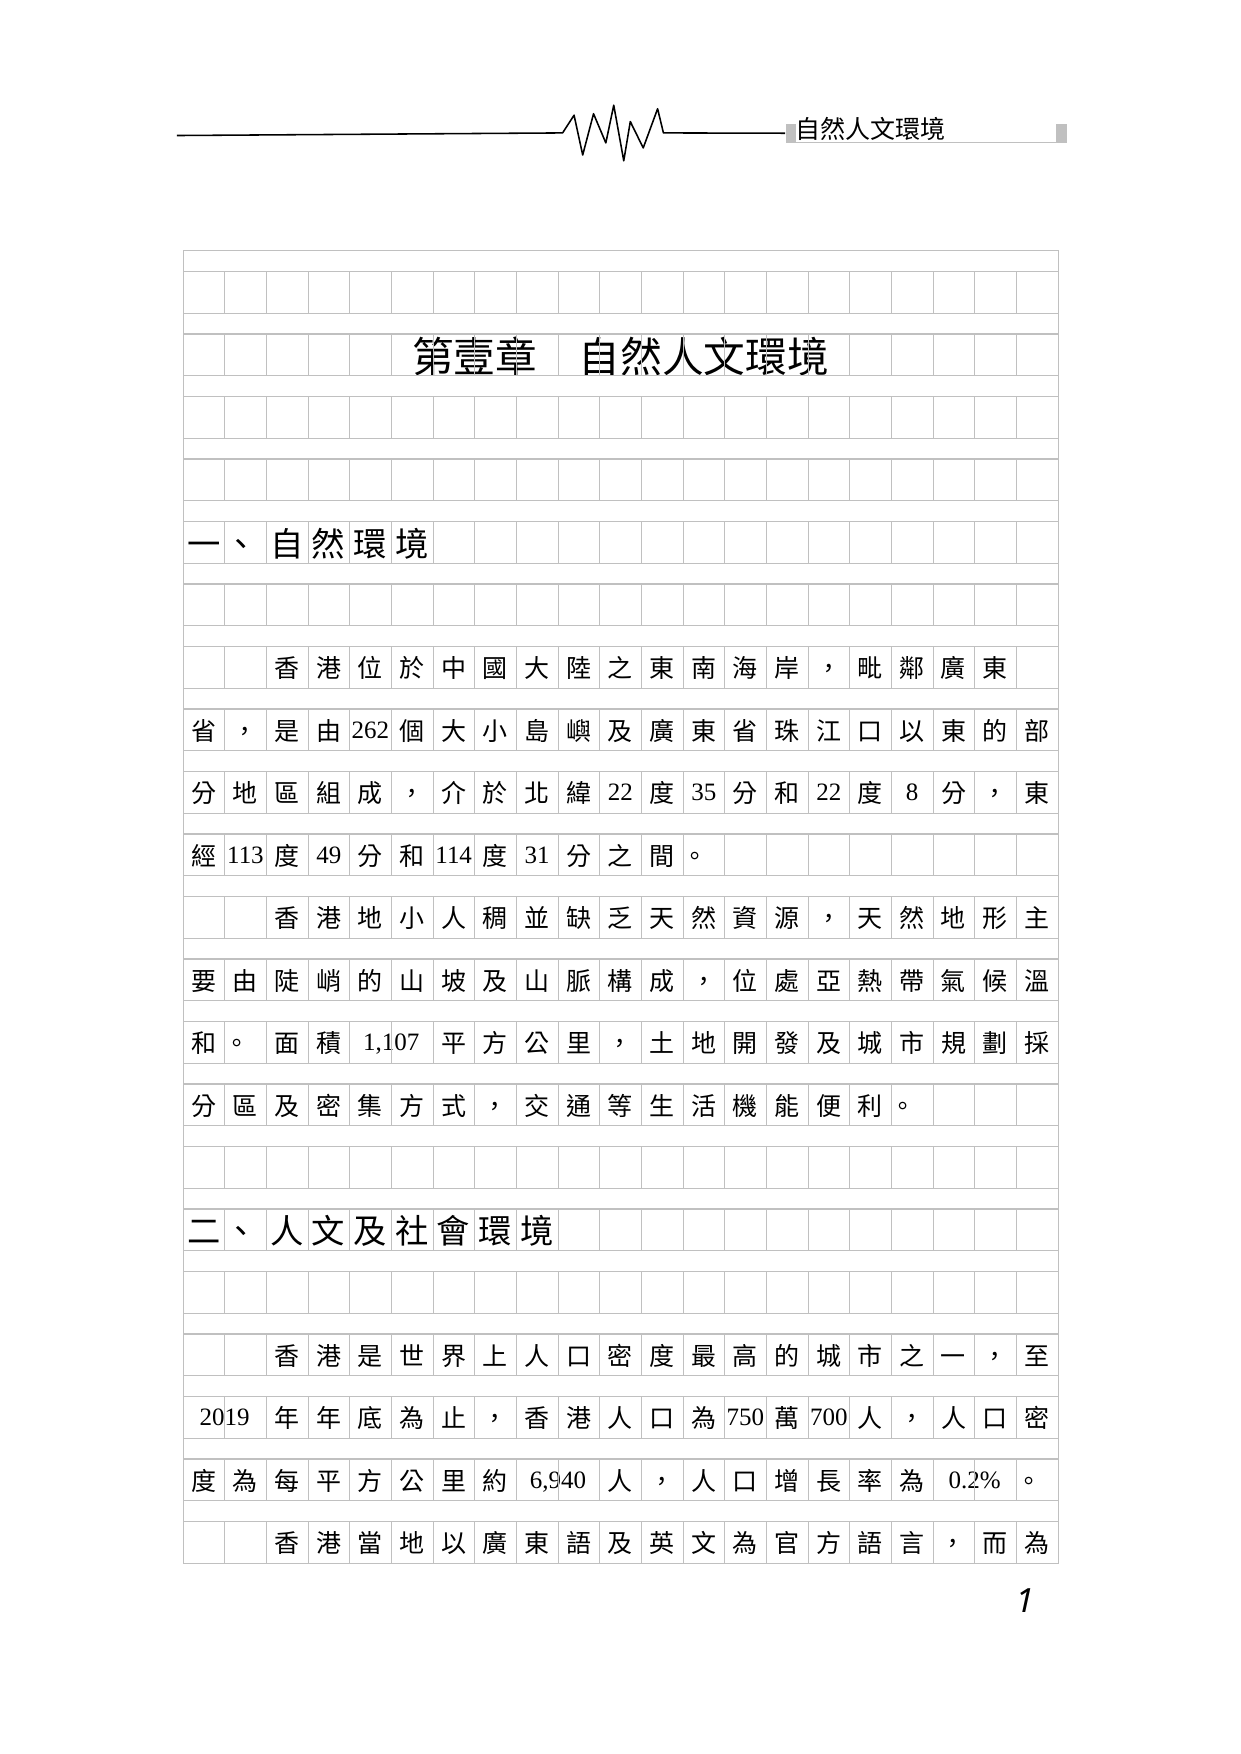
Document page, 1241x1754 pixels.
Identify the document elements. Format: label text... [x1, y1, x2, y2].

text 分 [184, 772, 224, 813]
text 香港地小人稠並缺乏天然資源，天然地形主要由陡峭的山坡及山脈構成，位處亞熱帶氣候溫和。面積1,107平方公里，土地開發及城市規劃採分區及密集方式，交通等生活機能便利。 [725, 1022, 766, 1063]
text 香港是世界上人口密度最高的城市之一，至2019年年底為止，香港人口為750萬700人，人口密度為每平方公里約6,940人，人口增長率為0.2%。 [184, 1397, 224, 1438]
text 香港是世界上人口密度最高的城市之一，至2019年年底為止，香港人口為750萬700人，人口密度為每平方公里約6,940人，人口增長率為0.2%。 [309, 1397, 349, 1438]
text 香港地小人稠並缺乏天然資源，天然地形主要由陡峭的山坡及山脈構成，位處亞熱帶氣候溫和。面積1,107平方公里，土地開發及城市規劃採分區及密集方式，交通等生活機能便利。 [809, 1022, 849, 1063]
text 香港當地以廣東語及英文為官方語言，而為服務大陸旅客與商務往來，國語在香港已相當普及。 [975, 1522, 1016, 1563]
text 第壹章 自然人文環境 [517, 335, 558, 375]
text 香港地小人稠並缺乏天然資源，天然地形主要由陡峭的山坡及山脈構成，位處亞熱帶氣候溫和。面積1,107平方公里，土地開發及城市規劃採分區及密集方式，交通等生活機能便利。 [517, 897, 558, 938]
text 香港是世界上人口密度最高的城市之一，至2019年年底為止，香港人口為750萬700人，人口密度為每平方公里約6,940人，人口增長率為0.2%。 [392, 1397, 433, 1438]
text 香港地小人稠並缺乏天然資源，天然地形主要由陡峭的山坡及山脈構成，位處亞熱帶氣候溫和。面積1,107平方公里，土地開發及城市規劃採分區及密集方式，交通等生活機能便利。 [475, 897, 516, 938]
text 香港地小人稠並缺乏天然資源，天然地形主要由陡峭的山坡及山脈構成，位處亞熱帶氣候溫和。面積1,107平方公里，土地開發及城市規劃採分區及密集方式，交通等生活機能便利。 [892, 1022, 933, 1063]
text 香港是世界上人口密度最高的城市之一，至2019年年底為止，香港人口為750萬700人，人口密度為每平方公里約6,940人，人口增長率為0.2%。 [517, 1460, 558, 1500]
text 香 [267, 647, 308, 688]
text 香港當地以廣東語及英文為官方語言，而為服務大陸旅客與商務往來，國語在香港已相當普及。 [475, 1522, 516, 1563]
text 之 [600, 647, 641, 688]
text 珠 [767, 710, 808, 750]
text 香港地小人稠並缺乏天然資源，天然地形主要由陡峭的山坡及山脈構成，位處亞熱帶氣候溫和。面積1,107平方公里，土地開發及城市規劃採分區及密集方式，交通等生活機能便利。 [350, 960, 391, 1000]
text 一、自然環境 [892, 522, 933, 563]
text 第壹章 自然人文環境 [1017, 335, 1058, 375]
text 香港是世界上人口密度最高的城市之一，至2019年年底為止，香港人口為750萬700人，人口密度為每平方公里約6,940人，人口增長率為0.2%。 [475, 1335, 516, 1375]
text 香港是世界上人口密度最高的城市之一，至2019年年底為止，香港人口為750萬700人，人口密度為每平方公里約6,940人，人口增長率為0.2%。 [934, 1460, 974, 1500]
text 香港地小人稠並缺乏天然資源，天然地形主要由陡峭的山坡及山脈構成，位處亞熱帶氣候溫和。面積1,107平方公里，土地開發及城市規劃採分區及密集方式，交通等生活機能便利。 [850, 1022, 891, 1063]
text 度 [850, 772, 891, 813]
text 第壹章 自然人文環境 [684, 335, 724, 375]
text 香港是世界上人口密度最高的城市之一，至2019年年底為止，香港人口為750萬700人，人口密度為每平方公里約6,940人，人口增長率為0.2%。 [892, 1460, 933, 1500]
text 香港是世界上人口密度最高的城市之一，至2019年年底為止，香港人口為750萬700人，人口密度為每平方公里約6,940人，人口增長率為0.2%。 [684, 1397, 724, 1438]
text 香港地小人稠並缺乏天然資源，天然地形主要由陡峭的山坡及山脈構成，位處亞熱帶氣候溫和。面積1,107平方公里，土地開發及城市規劃採分區及密集方式，交通等生活機能便利。 [850, 960, 891, 1000]
text 香港地小人稠並缺乏天然資源，天然地形主要由陡峭的山坡及山脈構成，位處亞熱帶氣候溫和。面積1,107平方公里，土地開發及城市規劃採分區及密集方式，交通等生活機能便利。 [642, 1022, 683, 1063]
text 香港地小人稠並缺乏天然資源，天然地形主要由陡峭的山坡及山脈構成，位處亞熱帶氣候溫和。面積1,107平方公里，土地開發及城市規劃採分區及密集方式，交通等生活機能便利。 [475, 960, 516, 1000]
text 香港地小人稠並缺乏天然資源，天然地形主要由陡峭的山坡及山脈構成，位處亞熱帶氣候溫和。面積1,107平方公里，土地開發及城市規劃採分區及密集方式，交通等生活機能便利。 [934, 1022, 974, 1063]
text ， [975, 772, 1016, 813]
text 位 [350, 647, 391, 688]
text 一、自然環境 [559, 522, 599, 563]
text 香港地小人稠並缺乏天然資源，天然地形主要由陡峭的山坡及山脈構成，位處亞熱帶氣候溫和。面積1,107平方公里，土地開發及城市規劃採分區及密集方式，交通等生活機能便利。 [725, 897, 766, 938]
text 香港當地以廣東語及英文為官方語言，而為服務大陸旅客與商務往來，國語在香港已相當普及。 [892, 1522, 933, 1563]
text 第壹章 自然人文環境 [267, 335, 308, 375]
text ， [809, 647, 849, 688]
text 香港地小人稠並缺乏天然資源，天然地形主要由陡峭的山坡及山脈構成，位處亞熱帶氣候溫和。面積1,107平方公里，土地開發及城市規劃採分區及密集方式，交通等生活機能便利。 [642, 960, 683, 1000]
text 香港是世界上人口密度最高的城市之一，至2019年年底為止，香港人口為750萬700人，人口密度為每平方公里約6,940人，人口增長率為0.2%。 [184, 1439, 1058, 1458]
text 香港地小人稠並缺乏天然資源，天然地形主要由陡峭的山坡及山脈構成，位處亞熱帶氣候溫和。面積1,107平方公里，土地開發及城市規劃採分區及密集方式，交通等生活機能便利。 [184, 1001, 1058, 1021]
text 第壹章 自然人文環境 [600, 335, 641, 375]
text 香港地小人稠並缺乏天然資源，天然地形主要由陡峭的山坡及山脈構成，位處亞熱帶氣候溫和。面積1,107平方公里，土地開發及城市規劃採分區及密集方式，交通等生活機能便利。 [809, 897, 849, 938]
text 香港是世界上人口密度最高的城市之一，至2019年年底為止，香港人口為750萬700人，人口密度為每平方公里約6,940人，人口增長率為0.2%。 [225, 1460, 266, 1500]
text 二、人文及社會環境 [559, 1210, 599, 1250]
text 。 [684, 835, 724, 875]
text 度 [475, 835, 516, 875]
text 香港是世界上人口密度最高的城市之一，至2019年年底為止，香港人口為750萬700人，人口密度為每平方公里約6,940人，人口增長率為0.2%。 [809, 1460, 849, 1500]
text 香港是世界上人口密度最高的城市之一，至2019年年底為止，香港人口為750萬700人，人口密度為每平方公里約6,940人，人口增長率為0.2%。 [350, 1460, 391, 1500]
text 香港地小人稠並缺乏天然資源，天然地形主要由陡峭的山坡及山脈構成，位處亞熱帶氣候溫和。面積1,107平方公里，土地開發及城市規劃採分區及密集方式，交通等生活機能便利。 [1017, 897, 1058, 938]
text 22 [809, 772, 849, 813]
text 香港地小人稠並缺乏天然資源，天然地形主要由陡峭的山坡及山脈構成，位處亞熱帶氣候溫和。面積1,107平方公里，土地開發及城市規劃採分區及密集方式，交通等生活機能便利。 [600, 1085, 641, 1125]
text 香港是世界上人口密度最高的城市之一，至2019年年底為止，香港人口為750萬700人，人口密度為每平方公里約6,940人，人口增長率為0.2%。 [517, 1397, 558, 1438]
text 香港地小人稠並缺乏天然資源，天然地形主要由陡峭的山坡及山脈構成，位處亞熱帶氣候溫和。面積1,107平方公里，土地開發及城市規劃採分區及密集方式，交通等生活機能便利。 [975, 1022, 1016, 1063]
text 一、自然環境 [392, 522, 433, 563]
text 一、自然環境 [350, 522, 391, 563]
text 香港是世界上人口密度最高的城市之一，至2019年年底為止，香港人口為750萬700人，人口密度為每平方公里約6,940人，人口增長率為0.2%。 [642, 1335, 683, 1375]
text 113 [225, 835, 266, 875]
text 第壹章 自然人文環境 [934, 335, 974, 375]
text 香港當地以廣東語及英文為官方語言，而為服務大陸旅客與商務往來，國語在香港已相當普及。 [600, 1522, 641, 1563]
text 二、人文及社會環境 [434, 1210, 474, 1250]
text 分 [350, 835, 391, 875]
text 香港是世界上人口密度最高的城市之一，至2019年年底為止，香港人口為750萬700人，人口密度為每平方公里約6,940人，人口增長率為0.2%。 [725, 1397, 766, 1438]
text 香港地小人稠並缺乏天然資源，天然地形主要由陡峭的山坡及山脈構成，位處亞熱帶氣候溫和。面積1,107平方公里，土地開發及城市規劃採分區及密集方式，交通等生活機能便利。 [225, 960, 266, 1000]
text 香港當地以廣東語及英文為官方語言，而為服務大陸旅客與商務往來，國語在香港已相當普及。 [267, 1522, 308, 1563]
text 香港是世界上人口密度最高的城市之一，至2019年年底為止，香港人口為750萬700人，人口密度為每平方公里約6,940人，人口增長率為0.2%。 [267, 1460, 308, 1500]
text 香港地小人稠並缺乏天然資源，天然地形主要由陡峭的山坡及山脈構成，位處亞熱帶氣候溫和。面積1,107平方公里，土地開發及城市規劃採分區及密集方式，交通等生活機能便利。 [517, 960, 558, 1000]
text 第壹章 自然人文環境 [809, 335, 849, 375]
text 口 [850, 710, 891, 750]
text 大 [517, 647, 558, 688]
text 香港地小人稠並缺乏天然資源，天然地形主要由陡峭的山坡及山脈構成，位處亞熱帶氣候溫和。面積1,107平方公里，土地開發及城市規劃採分區及密集方式，交通等生活機能便利。 [434, 1022, 474, 1063]
text 度 [642, 772, 683, 813]
text 陸 [559, 647, 599, 688]
text 嶼 [559, 710, 599, 750]
text 香港當地以廣東語及英文為官方語言，而為服務大陸旅客與商務往來，國語在香港已相當普及。 [934, 1522, 974, 1563]
text 一、自然環境 [934, 522, 974, 563]
text 香港是世界上人口密度最高的城市之一，至2019年年底為止，香港人口為750萬700人，人口密度為每平方公里約6,940人，人口增長率為0.2%。 [684, 1460, 724, 1500]
text 省 [184, 710, 224, 750]
text ， [225, 710, 266, 750]
text 個 [392, 710, 433, 750]
text 香港地小人稠並缺乏天然資源，天然地形主要由陡峭的山坡及山脈構成，位處亞熱帶氣候溫和。面積1,107平方公里，土地開發及城市規劃採分區及密集方式，交通等生活機能便利。 [184, 1022, 224, 1063]
text 香港地小人稠並缺乏天然資源，天然地形主要由陡峭的山坡及山脈構成，位處亞熱帶氣候溫和。面積1,107平方公里，土地開發及城市規劃採分區及密集方式，交通等生活機能便利。 [517, 1022, 558, 1063]
text 一、自然環境 [809, 522, 849, 563]
text 一、自然環境 [975, 522, 1016, 563]
text 114 [434, 835, 474, 875]
text 香港地小人稠並缺乏天然資源，天然地形主要由陡峭的山坡及山脈構成，位處亞熱帶氣候溫和。面積1,107平方公里，土地開發及城市規劃採分區及密集方式，交通等生活機能便利。 [309, 897, 349, 938]
text 香港地小人稠並缺乏天然資源，天然地形主要由陡峭的山坡及山脈構成，位處亞熱帶氣候溫和。面積1,107平方公里，土地開發及城市規劃採分區及密集方式，交通等生活機能便利。 [267, 960, 308, 1000]
text 香港當地以廣東語及英文為官方語言，而為服務大陸旅客與商務往來，國語在香港已相當普及。 [225, 1522, 266, 1563]
text 香港地小人稠並缺乏天然資源，天然地形主要由陡峭的山坡及山脈構成，位處亞熱帶氣候溫和。面積1,107平方公里，土地開發及城市規劃採分區及密集方式，交通等生活機能便利。 [892, 960, 933, 1000]
text 岸 [767, 647, 808, 688]
text 第壹章 自然人文環境 [850, 335, 891, 375]
text 東 [642, 647, 683, 688]
text 一、自然環境 [475, 522, 516, 563]
text 香港是世界上人口密度最高的城市之一，至2019年年底為止，香港人口為750萬700人，人口密度為每平方公里約6,940人，人口增長率為0.2%。 [809, 1335, 849, 1375]
text 一、自然環境 [309, 522, 349, 563]
text 香港當地以廣東語及英文為官方語言，而為服務大陸旅客與商務往來，國語在香港已相當普及。 [184, 1501, 1058, 1521]
text [1017, 647, 1058, 688]
text 香港地小人稠並缺乏天然資源，天然地形主要由陡峭的山坡及山脈構成，位處亞熱帶氣候溫和。面積1,107平方公里，土地開發及城市規劃採分區及密集方式，交通等生活機能便利。 [934, 897, 974, 938]
text 香港是世界上人口密度最高的城市之一，至2019年年底為止，香港人口為750萬700人，人口密度為每平方公里約6,940人，人口增長率為0.2%。 [642, 1397, 683, 1438]
text 香港是世界上人口密度最高的城市之一，至2019年年底為止，香港人口為750萬700人，人口密度為每平方公里約6,940人，人口增長率為0.2%。 [184, 1335, 224, 1375]
text 及 [600, 710, 641, 750]
text 二、人文及社會環境 [767, 1210, 808, 1250]
text 一、自然環境 [767, 522, 808, 563]
text 香港是世界上人口密度最高的城市之一，至2019年年底為止，香港人口為750萬700人，人口密度為每平方公里約6,940人，人口增長率為0.2%。 [975, 1460, 1016, 1500]
text 香港是世界上人口密度最高的城市之一，至2019年年底為止，香港人口為750萬700人，人口密度為每平方公里約6,940人，人口增長率為0.2%。 [809, 1397, 849, 1438]
text 香港是世界上人口密度最高的城市之一，至2019年年底為止，香港人口為750萬700人，人口密度為每平方公里約6,940人，人口增長率為0.2%。 [225, 1397, 266, 1438]
text 香港是世界上人口密度最高的城市之一，至2019年年底為止，香港人口為750萬700人，人口密度為每平方公里約6,940人，人口增長率為0.2%。 [767, 1460, 808, 1500]
text 部 [1017, 710, 1058, 750]
text 第壹章 自然人文環境 [184, 335, 224, 375]
text 一、自然環境 [600, 522, 641, 563]
text 香港當地以廣東語及英文為官方語言，而為服務大陸旅客與商務往來，國語在香港已相當普及。 [1017, 1522, 1058, 1563]
text 於 [475, 772, 516, 813]
text 島 [517, 710, 558, 750]
text 二、人文及社會環境 [892, 1210, 933, 1250]
text 35 [684, 772, 724, 813]
text 香港是世界上人口密度最高的城市之一，至2019年年底為止，香港人口為750萬700人，人口密度為每平方公里約6,940人，人口增長率為0.2%。 [850, 1460, 891, 1500]
text 香港地小人稠並缺乏天然資源，天然地形主要由陡峭的山坡及山脈構成，位處亞熱帶氣候溫和。面積1,107平方公里，土地開發及城市規劃採分區及密集方式，交通等生活機能便利。 [267, 1085, 308, 1125]
text 第壹章 自然人文環境 [434, 335, 474, 375]
text 香港地小人稠並缺乏天然資源，天然地形主要由陡峭的山坡及山脈構成，位處亞熱帶氣候溫和。面積1,107平方公里，土地開發及城市規劃採分區及密集方式，交通等生活機能便利。 [642, 1085, 683, 1125]
text 二、人文及社會環境 [642, 1210, 683, 1250]
text 經 [184, 835, 224, 875]
text 二、人文及社會環境 [184, 1189, 1058, 1208]
text 香港是世界上人口密度最高的城市之一，至2019年年底為止，香港人口為750萬700人，人口密度為每平方公里約6,940人，人口增長率為0.2%。 [1017, 1397, 1058, 1438]
text 22 [600, 772, 641, 813]
text 東 [934, 710, 974, 750]
text 第壹章 自然人文環境 [392, 335, 433, 375]
text 香港地小人稠並缺乏天然資源，天然地形主要由陡峭的山坡及山脈構成，位處亞熱帶氣候溫和。面積1,107平方公里，土地開發及城市規劃採分區及密集方式，交通等生活機能便利。 [725, 960, 766, 1000]
text 第壹章 自然人文環境 [892, 335, 933, 375]
text 香港地小人稠並缺乏天然資源，天然地形主要由陡峭的山坡及山脈構成，位處亞熱帶氣候溫和。面積1,107平方公里，土地開發及城市規劃採分區及密集方式，交通等生活機能便利。 [684, 897, 724, 938]
text 二、人文及社會環境 [975, 1210, 1016, 1250]
text [184, 814, 1058, 833]
text 香港當地以廣東語及英文為官方語言，而為服務大陸旅客與商務往來，國語在香港已相當普及。 [434, 1522, 474, 1563]
text 一、自然環境 [642, 522, 683, 563]
text 一、自然環境 [684, 522, 724, 563]
text 香港是世界上人口密度最高的城市之一，至2019年年底為止，香港人口為750萬700人，人口密度為每平方公里約6,940人，人口增長率為0.2%。 [892, 1397, 933, 1438]
text 香港是世界上人口密度最高的城市之一，至2019年年底為止，香港人口為750萬700人，人口密度為每平方公里約6,940人，人口增長率為0.2%。 [725, 1460, 766, 1500]
text 廣 [642, 710, 683, 750]
text 小 [475, 710, 516, 750]
text 香港是世界上人口密度最高的城市之一，至2019年年底為止，香港人口為750萬700人，人口密度為每平方公里約6,940人，人口增長率為0.2%。 [350, 1335, 391, 1375]
text 49 [309, 835, 349, 875]
text 香港是世界上人口密度最高的城市之一，至2019年年底為止，香港人口為750萬700人，人口密度為每平方公里約6,940人，人口增長率為0.2%。 [600, 1335, 641, 1375]
text 香港地小人稠並缺乏天然資源，天然地形主要由陡峭的山坡及山脈構成，位處亞熱帶氣候溫和。面積1,107平方公里，土地開發及城市規劃採分區及密集方式，交通等生活機能便利。 [225, 897, 266, 938]
text 香港當地以廣東語及英文為官方語言，而為服務大陸旅客與商務往來，國語在香港已相當普及。 [517, 1522, 558, 1563]
text 香港是世界上人口密度最高的城市之一，至2019年年底為止，香港人口為750萬700人，人口密度為每平方公里約6,940人，人口增長率為0.2%。 [600, 1460, 641, 1500]
text 香港地小人稠並缺乏天然資源，天然地形主要由陡峭的山坡及山脈構成，位處亞熱帶氣候溫和。面積1,107平方公里，土地開發及城市規劃採分區及密集方式，交通等生活機能便利。 [559, 1022, 599, 1063]
text 香港地小人稠並缺乏天然資源，天然地形主要由陡峭的山坡及山脈構成，位處亞熱帶氣候溫和。面積1,107平方公里，土地開發及城市規劃採分區及密集方式，交通等生活機能便利。 [392, 960, 433, 1000]
text 一、自然環境 [1017, 522, 1058, 563]
text 香港地小人稠並缺乏天然資源，天然地形主要由陡峭的山坡及山脈構成，位處亞熱帶氣候溫和。面積1,107平方公里，土地開發及城市規劃採分區及密集方式，交通等生活機能便利。 [392, 1022, 433, 1063]
text 香港地小人稠並缺乏天然資源，天然地形主要由陡峭的山坡及山脈構成，位處亞熱帶氣候溫和。面積1,107平方公里，土地開發及城市規劃採分區及密集方式，交通等生活機能便利。 [600, 960, 641, 1000]
text 香港是世界上人口密度最高的城市之一，至2019年年底為止，香港人口為750萬700人，人口密度為每平方公里約6,940人，人口增長率為0.2%。 [434, 1335, 474, 1375]
text 香港地小人稠並缺乏天然資源，天然地形主要由陡峭的山坡及山脈構成，位處亞熱帶氣候溫和。面積1,107平方公里，土地開發及城市規劃採分區及密集方式，交通等生活機能便利。 [892, 897, 933, 938]
text 和 [767, 772, 808, 813]
text 香港是世界上人口密度最高的城市之一，至2019年年底為止，香港人口為750萬700人，人口密度為每平方公里約6,940人，人口增長率為0.2%。 [434, 1397, 474, 1438]
text 香港是世界上人口密度最高的城市之一，至2019年年底為止，香港人口為750萬700人，人口密度為每平方公里約6,940人，人口增長率為0.2%。 [684, 1335, 724, 1375]
text [184, 751, 1058, 771]
text 省 [725, 710, 766, 750]
text 二、人文及社會環境 [934, 1210, 974, 1250]
text 香港當地以廣東語及英文為官方語言，而為服務大陸旅客與商務往來，國語在香港已相當普及。 [725, 1522, 766, 1563]
text 一、自然環境 [517, 522, 558, 563]
text 香港當地以廣東語及英文為官方語言，而為服務大陸旅客與商務往來，國語在香港已相當普及。 [684, 1522, 724, 1563]
text 一、自然環境 [267, 522, 308, 563]
text 香港是世界上人口密度最高的城市之一，至2019年年底為止，香港人口為750萬700人，人口密度為每平方公里約6,940人，人口增長率為0.2%。 [767, 1335, 808, 1375]
text 香港地小人稠並缺乏天然資源，天然地形主要由陡峭的山坡及山脈構成，位處亞熱帶氣候溫和。面積1,107平方公里，土地開發及城市規劃採分區及密集方式，交通等生活機能便利。 [892, 1085, 933, 1125]
text 於 [392, 647, 433, 688]
text 二、人文及社會環境 [809, 1210, 849, 1250]
text 第壹章 自然人文環境 [475, 335, 516, 375]
text 香港地小人稠並缺乏天然資源，天然地形主要由陡峭的山坡及山脈構成，位處亞熱帶氣候溫和。面積1,107平方公里，土地開發及城市規劃採分區及密集方式，交通等生活機能便利。 [184, 1064, 1058, 1083]
text 香港地小人稠並缺乏天然資源，天然地形主要由陡峭的山坡及山脈構成，位處亞熱帶氣候溫和。面積1,107平方公里，土地開發及城市規劃採分區及密集方式，交通等生活機能便利。 [1017, 1085, 1058, 1125]
text 香港是世界上人口密度最高的城市之一，至2019年年底為止，香港人口為750萬700人，人口密度為每平方公里約6,940人，人口增長率為0.2%。 [767, 1397, 808, 1438]
text 香港是世界上人口密度最高的城市之一，至2019年年底為止，香港人口為750萬700人，人口密度為每平方公里約6,940人，人口增長率為0.2%。 [309, 1335, 349, 1375]
text 東 [975, 647, 1016, 688]
text 第壹章 自然人文環境 [309, 335, 349, 375]
text 第壹章 自然人文環境 [225, 335, 266, 375]
text 香港地小人稠並缺乏天然資源，天然地形主要由陡峭的山坡及山脈構成，位處亞熱帶氣候溫和。面積1,107平方公里，土地開發及城市規劃採分區及密集方式，交通等生活機能便利。 [392, 897, 433, 938]
text 鄰 [892, 647, 933, 688]
text 分 [725, 772, 766, 813]
text 香港是世界上人口密度最高的城市之一，至2019年年底為止，香港人口為750萬700人，人口密度為每平方公里約6,940人，人口增長率為0.2%。 [850, 1335, 891, 1375]
text 香港地小人稠並缺乏天然資源，天然地形主要由陡峭的山坡及山脈構成，位處亞熱帶氣候溫和。面積1,107平方公里，土地開發及城市規劃採分區及密集方式，交通等生活機能便利。 [225, 1022, 266, 1063]
text 海 [725, 647, 766, 688]
text 第壹章 自然人文環境 [668, 354, 683, 375]
text 緯 [559, 772, 599, 813]
text 香港是世界上人口密度最高的城市之一，至2019年年底為止，香港人口為750萬700人，人口密度為每平方公里約6,940人，人口增長率為0.2%。 [434, 1460, 474, 1500]
text 第壹章 自然人文環境 [975, 335, 1016, 375]
text 香港是世界上人口密度最高的城市之一，至2019年年底為止，香港人口為750萬700人，人口密度為每平方公里約6,940人，人口增長率為0.2%。 [267, 1335, 308, 1375]
text 香港是世界上人口密度最高的城市之一，至2019年年底為止，香港人口為750萬700人，人口密度為每平方公里約6,940人，人口增長率為0.2%。 [517, 1335, 558, 1375]
text 香港是世界上人口密度最高的城市之一，至2019年年底為止，香港人口為750萬700人，人口密度為每平方公里約6,940人，人口增長率為0.2%。 [267, 1397, 308, 1438]
text 香港是世界上人口密度最高的城市之一，至2019年年底為止，香港人口為750萬700人，人口密度為每平方公里約6,940人，人口增長率為0.2%。 [392, 1460, 433, 1500]
text 香港是世界上人口密度最高的城市之一，至2019年年底為止，香港人口為750萬700人，人口密度為每平方公里約6,940人，人口增長率為0.2%。 [184, 1376, 1058, 1396]
text 香港是世界上人口密度最高的城市之一，至2019年年底為止，香港人口為750萬700人，人口密度為每平方公里約6,940人，人口增長率為0.2%。 [559, 1335, 599, 1375]
text 香港地小人稠並缺乏天然資源，天然地形主要由陡峭的山坡及山脈構成，位處亞熱帶氣候溫和。面積1,107平方公里，土地開發及城市規劃採分區及密集方式，交通等生活機能便利。 [975, 897, 1016, 938]
text 香港地小人稠並缺乏天然資源，天然地形主要由陡峭的山坡及山脈構成，位處亞熱帶氣候溫和。面積1,107平方公里，土地開發及城市規劃採分區及密集方式，交通等生活機能便利。 [767, 960, 808, 1000]
text 香港是世界上人口密度最高的城市之一，至2019年年底為止，香港人口為750萬700人，人口密度為每平方公里約6,940人，人口增長率為0.2%。 [892, 1335, 933, 1375]
text 二、人文及社會環境 [392, 1210, 433, 1250]
text 香港地小人稠並缺乏天然資源，天然地形主要由陡峭的山坡及山脈構成，位處亞熱帶氣候溫和。面積1,107平方公里，土地開發及城市規劃採分區及密集方式，交通等生活機能便利。 [350, 897, 391, 938]
text 二、人文及社會環境 [267, 1210, 308, 1250]
text 第壹章 自然人文環境 [184, 314, 1058, 333]
text 香港地小人稠並缺乏天然資源，天然地形主要由陡峭的山坡及山脈構成，位處亞熱帶氣候溫和。面積1,107平方公里，土地開發及城市規劃採分區及密集方式，交通等生活機能便利。 [600, 897, 641, 938]
text 香港地小人稠並缺乏天然資源，天然地形主要由陡峭的山坡及山脈構成，位處亞熱帶氣候溫和。面積1,107平方公里，土地開發及城市規劃採分區及密集方式，交通等生活機能便利。 [184, 939, 1058, 958]
text 區 [267, 772, 308, 813]
text 香港地小人稠並缺乏天然資源，天然地形主要由陡峭的山坡及山脈構成，位處亞熱帶氣候溫和。面積1,107平方公里，土地開發及城市規劃採分區及密集方式，交通等生活機能便利。 [392, 1085, 433, 1125]
text 是 [267, 710, 308, 750]
text 地 [225, 772, 266, 813]
text 第壹章 自然人文環境 [559, 335, 599, 375]
text 間 [642, 835, 683, 875]
text 香港地小人稠並缺乏天然資源，天然地形主要由陡峭的山坡及山脈構成，位處亞熱帶氣候溫和。面積1,107平方公里，土地開發及城市規劃採分區及密集方式，交通等生活機能便利。 [850, 1085, 891, 1125]
text 香港當地以廣東語及英文為官方語言，而為服務大陸旅客與商務往來，國語在香港已相當普及。 [850, 1522, 891, 1563]
text 香港是世界上人口密度最高的城市之一，至2019年年底為止，香港人口為750萬700人，人口密度為每平方公里約6,940人，人口增長率為0.2%。 [184, 1460, 224, 1500]
text 二、人文及社會環境 [850, 1210, 891, 1250]
text 度 [267, 835, 308, 875]
text 香港地小人稠並缺乏天然資源，天然地形主要由陡峭的山坡及山脈構成，位處亞熱帶氣候溫和。面積1,107平方公里，土地開發及城市規劃採分區及密集方式，交通等生活機能便利。 [184, 897, 224, 938]
text 分 [559, 835, 599, 875]
text 一、自然環境 [434, 522, 474, 563]
text 一、自然環境 [184, 522, 224, 563]
text 第壹章 自然人文環境 [767, 335, 808, 375]
text 第壹章 自然人文環境 [642, 335, 683, 375]
text 香港是世界上人口密度最高的城市之一，至2019年年底為止，香港人口為750萬700人，人口密度為每平方公里約6,940人，人口增長率為0.2%。 [975, 1397, 1016, 1438]
text 二、人文及社會環境 [225, 1210, 266, 1250]
text 香港是世界上人口密度最高的城市之一，至2019年年底為止，香港人口為750萬700人，人口密度為每平方公里約6,940人，人口增長率為0.2%。 [600, 1397, 641, 1438]
text 介 [434, 772, 474, 813]
text 香港地小人稠並缺乏天然資源，天然地形主要由陡峭的山坡及山脈構成，位處亞熱帶氣候溫和。面積1,107平方公里，土地開發及城市規劃採分區及密集方式，交通等生活機能便利。 [267, 1022, 308, 1063]
text 香港地小人稠並缺乏天然資源，天然地形主要由陡峭的山坡及山脈構成，位處亞熱帶氣候溫和。面積1,107平方公里，土地開發及城市規劃採分區及密集方式，交通等生活機能便利。 [850, 897, 891, 938]
text 第壹章 自然人文環境 [684, 357, 699, 375]
text 二、人文及社會環境 [1017, 1210, 1058, 1250]
text 二、人文及社會環境 [184, 1210, 224, 1250]
text 廣 [934, 647, 974, 688]
text 一、自然環境 [850, 522, 891, 563]
text 香港是世界上人口密度最高的城市之一，至2019年年底為止，香港人口為750萬700人，人口密度為每平方公里約6,940人，人口增長率為0.2%。 [559, 1397, 599, 1438]
text 二、人文及社會環境 [684, 1210, 724, 1250]
text [184, 689, 1058, 708]
text 和 [392, 835, 433, 875]
text 南 [684, 647, 724, 688]
text 之 [600, 835, 641, 875]
text 31 [517, 835, 558, 875]
text 香港地小人稠並缺乏天然資源，天然地形主要由陡峭的山坡及山脈構成，位處亞熱帶氣候溫和。面積1,107平方公里，土地開發及城市規劃採分區及密集方式，交通等生活機能便利。 [1017, 1022, 1058, 1063]
text 香港地小人稠並缺乏天然資源，天然地形主要由陡峭的山坡及山脈構成，位處亞熱帶氣候溫和。面積1,107平方公里，土地開發及城市規劃採分區及密集方式，交通等生活機能便利。 [184, 876, 1058, 896]
text 香港是世界上人口密度最高的城市之一，至2019年年底為止，香港人口為750萬700人，人口密度為每平方公里約6,940人，人口增長率為0.2%。 [642, 1460, 683, 1500]
text 香港地小人稠並缺乏天然資源，天然地形主要由陡峭的山坡及山脈構成，位處亞熱帶氣候溫和。面積1,107平方公里，土地開發及城市規劃採分區及密集方式，交通等生活機能便利。 [642, 897, 683, 938]
text 香港地小人稠並缺乏天然資源，天然地形主要由陡峭的山坡及山脈構成，位處亞熱帶氣候溫和。面積1,107平方公里，土地開發及城市規劃採分區及密集方式，交通等生活機能便利。 [267, 897, 308, 938]
text 香港地小人稠並缺乏天然資源，天然地形主要由陡峭的山坡及山脈構成，位處亞熱帶氣候溫和。面積1,107平方公里，土地開發及城市規劃採分區及密集方式，交通等生活機能便利。 [725, 1085, 766, 1125]
text 香港地小人稠並缺乏天然資源，天然地形主要由陡峭的山坡及山脈構成，位處亞熱帶氣候溫和。面積1,107平方公里，土地開發及城市規劃採分區及密集方式，交通等生活機能便利。 [975, 960, 1016, 1000]
text 香港地小人稠並缺乏天然資源，天然地形主要由陡峭的山坡及山脈構成，位處亞熱帶氣候溫和。面積1,107平方公里，土地開發及城市規劃採分區及密集方式，交通等生活機能便利。 [767, 1022, 808, 1063]
text 一、自然環境 [725, 522, 766, 563]
text 二、人文及社會環境 [350, 1210, 391, 1250]
text 組 [309, 772, 349, 813]
text 香港當地以廣東語及英文為官方語言，而為服務大陸旅客與商務往來，國語在香港已相當普及。 [184, 1522, 224, 1563]
text 港 [309, 647, 349, 688]
text 一、自然環境 [225, 522, 266, 563]
text 香港地小人稠並缺乏天然資源，天然地形主要由陡峭的山坡及山脈構成，位處亞熱帶氣候溫和。面積1,107平方公里，土地開發及城市規劃採分區及密集方式，交通等生活機能便利。 [434, 897, 474, 938]
text [184, 626, 1058, 646]
text ， [392, 772, 433, 813]
text 香港當地以廣東語及英文為官方語言，而為服務大陸旅客與商務往來，國語在香港已相當普及。 [767, 1522, 808, 1563]
text 由 [309, 710, 349, 750]
text 香港當地以廣東語及英文為官方語言，而為服務大陸旅客與商務往來，國語在香港已相當普及。 [809, 1522, 849, 1563]
text 香港是世界上人口密度最高的城市之一，至2019年年底為止，香港人口為750萬700人，人口密度為每平方公里約6,940人，人口增長率為0.2%。 [850, 1397, 891, 1438]
text 東 [1017, 772, 1058, 813]
text 香港地小人稠並缺乏天然資源，天然地形主要由陡峭的山坡及山脈構成，位處亞熱帶氣候溫和。面積1,107平方公里，土地開發及城市規劃採分區及密集方式，交通等生活機能便利。 [517, 1085, 558, 1125]
text 香港是世界上人口密度最高的城市之一，至2019年年底為止，香港人口為750萬700人，人口密度為每平方公里約6,940人，人口增長率為0.2%。 [934, 1335, 974, 1375]
text 香港地小人稠並缺乏天然資源，天然地形主要由陡峭的山坡及山脈構成，位處亞熱帶氣候溫和。面積1,107平方公里，土地開發及城市規劃採分區及密集方式，交通等生活機能便利。 [475, 1022, 516, 1063]
text 香港地小人稠並缺乏天然資源，天然地形主要由陡峭的山坡及山脈構成，位處亞熱帶氣候溫和。面積1,107平方公里，土地開發及城市規劃採分區及密集方式，交通等生活機能便利。 [559, 897, 599, 938]
text 香港地小人稠並缺乏天然資源，天然地形主要由陡峭的山坡及山脈構成，位處亞熱帶氣候溫和。面積1,107平方公里，土地開發及城市規劃採分區及密集方式，交通等生活機能便利。 [350, 1022, 391, 1063]
text 分 [934, 772, 974, 813]
text 香港是世界上人口密度最高的城市之一，至2019年年底為止，香港人口為750萬700人，人口密度為每平方公里約6,940人，人口增長率為0.2%。 [1017, 1460, 1058, 1500]
text 香港當地以廣東語及英文為官方語言，而為服務大陸旅客與商務往來，國語在香港已相當普及。 [350, 1522, 391, 1563]
text 香港是世界上人口密度最高的城市之一，至2019年年底為止，香港人口為750萬700人，人口密度為每平方公里約6,940人，人口增長率為0.2%。 [725, 1335, 766, 1375]
text 香港地小人稠並缺乏天然資源，天然地形主要由陡峭的山坡及山脈構成，位處亞熱帶氣候溫和。面積1,107平方公里，土地開發及城市規劃採分區及密集方式，交通等生活機能便利。 [975, 1085, 1016, 1125]
text 香港是世界上人口密度最高的城市之一，至2019年年底為止，香港人口為750萬700人，人口密度為每平方公里約6,940人，人口增長率為0.2%。 [184, 1314, 1058, 1333]
text 香港是世界上人口密度最高的城市之一，至2019年年底為止，香港人口為750萬700人，人口密度為每平方公里約6,940人，人口增長率為0.2%。 [475, 1397, 516, 1438]
text 香港地小人稠並缺乏天然資源，天然地形主要由陡峭的山坡及山脈構成，位處亞熱帶氣候溫和。面積1,107平方公里，土地開發及城市規劃採分區及密集方式，交通等生活機能便利。 [684, 1022, 724, 1063]
text 第壹章 自然人文環境 [725, 335, 766, 375]
text 香港是世界上人口密度最高的城市之一，至2019年年底為止，香港人口為750萬700人，人口密度為每平方公里約6,940人，人口增長率為0.2%。 [392, 1335, 433, 1375]
text 香港地小人稠並缺乏天然資源，天然地形主要由陡峭的山坡及山脈構成，位處亞熱帶氣候溫和。面積1,107平方公里，土地開發及城市規劃採分區及密集方式，交通等生活機能便利。 [1017, 960, 1058, 1000]
text 香港地小人稠並缺乏天然資源，天然地形主要由陡峭的山坡及山脈構成，位處亞熱帶氣候溫和。面積1,107平方公里，土地開發及城市規劃採分區及密集方式，交通等生活機能便利。 [350, 1085, 391, 1125]
text 一、自然環境 [184, 501, 1058, 521]
text 262 [350, 710, 391, 750]
text [225, 647, 266, 688]
text 香港是世界上人口密度最高的城市之一，至2019年年底為止，香港人口為750萬700人，人口密度為每平方公里約6,940人，人口增長率為0.2%。 [1017, 1335, 1058, 1375]
text 二、人文及社會環境 [600, 1210, 641, 1250]
text 香港地小人稠並缺乏天然資源，天然地形主要由陡峭的山坡及山脈構成，位處亞熱帶氣候溫和。面積1,107平方公里，土地開發及城市規劃採分區及密集方式，交通等生活機能便利。 [475, 1085, 516, 1125]
text 香港是世界上人口密度最高的城市之一，至2019年年底為止，香港人口為750萬700人，人口密度為每平方公里約6,940人，人口增長率為0.2%。 [475, 1460, 516, 1500]
text 香港地小人稠並缺乏天然資源，天然地形主要由陡峭的山坡及山脈構成，位處亞熱帶氣候溫和。面積1,107平方公里，土地開發及城市規劃採分區及密集方式，交通等生活機能便利。 [309, 1022, 349, 1063]
text 香港當地以廣東語及英文為官方語言，而為服務大陸旅客與商務往來，國語在香港已相當普及。 [392, 1522, 433, 1563]
text 成 [350, 772, 391, 813]
text 香港是世界上人口密度最高的城市之一，至2019年年底為止，香港人口為750萬700人，人口密度為每平方公里約6,940人，人口增長率為0.2%。 [559, 1460, 599, 1500]
text 的 [975, 710, 1016, 750]
text 香港是世界上人口密度最高的城市之一，至2019年年底為止，香港人口為750萬700人，人口密度為每平方公里約6,940人，人口增長率為0.2%。 [975, 1335, 1016, 1375]
text 香港當地以廣東語及英文為官方語言，而為服務大陸旅客與商務往來，國語在香港已相當普及。 [559, 1522, 599, 1563]
text 二、人文及社會環境 [725, 1210, 766, 1250]
text 香港是世界上人口密度最高的城市之一，至2019年年底為止，香港人口為750萬700人，人口密度為每平方公里約6,940人，人口增長率為0.2%。 [225, 1335, 266, 1375]
text 以 [892, 710, 933, 750]
text 二、人文及社會環境 [517, 1210, 558, 1250]
text 香港當地以廣東語及英文為官方語言，而為服務大陸旅客與商務往來，國語在香港已相當普及。 [642, 1522, 683, 1563]
text 8 [892, 772, 933, 813]
text 香港地小人稠並缺乏天然資源，天然地形主要由陡峭的山坡及山脈構成，位處亞熱帶氣候溫和。面積1,107平方公里，土地開發及城市規劃採分區及密集方式，交通等生活機能便利。 [767, 1085, 808, 1125]
text 毗 [850, 647, 891, 688]
text 香港是世界上人口密度最高的城市之一，至2019年年底為止，香港人口為750萬700人，人口密度為每平方公里約6,940人，人口增長率為0.2%。 [934, 1397, 974, 1438]
text 香港地小人稠並缺乏天然資源，天然地形主要由陡峭的山坡及山脈構成，位處亞熱帶氣候溫和。面積1,107平方公里，土地開發及城市規劃採分區及密集方式，交通等生活機能便利。 [225, 1085, 266, 1125]
text 大 [434, 710, 474, 750]
text 第壹章 自然人文環境 [350, 335, 391, 375]
text 香港地小人稠並缺乏天然資源，天然地形主要由陡峭的山坡及山脈構成，位處亞熱帶氣候溫和。面積1,107平方公里，土地開發及城市規劃採分區及密集方式，交通等生活機能便利。 [767, 897, 808, 938]
text 北 [517, 772, 558, 813]
text 中 [434, 647, 474, 688]
text 國 [475, 647, 516, 688]
text 香港是世界上人口密度最高的城市之一，至2019年年底為止，香港人口為750萬700人，人口密度為每平方公里約6,940人，人口增長率為0.2%。 [350, 1397, 391, 1438]
text 東 [684, 710, 724, 750]
text 香港地小人稠並缺乏天然資源，天然地形主要由陡峭的山坡及山脈構成，位處亞熱帶氣候溫和。面積1,107平方公里，土地開發及城市規劃採分區及密集方式，交通等生活機能便利。 [600, 1022, 641, 1063]
text 二、人文及社會環境 [475, 1210, 516, 1250]
text 香港當地以廣東語及英文為官方語言，而為服務大陸旅客與商務往來，國語在香港已相當普及。 [309, 1522, 349, 1563]
text 香港是世界上人口密度最高的城市之一，至2019年年底為止，香港人口為750萬700人，人口密度為每平方公里約6,940人，人口增長率為0.2%。 [309, 1460, 349, 1500]
text 二、人文及社會環境 [309, 1210, 349, 1250]
text 江 [809, 710, 849, 750]
